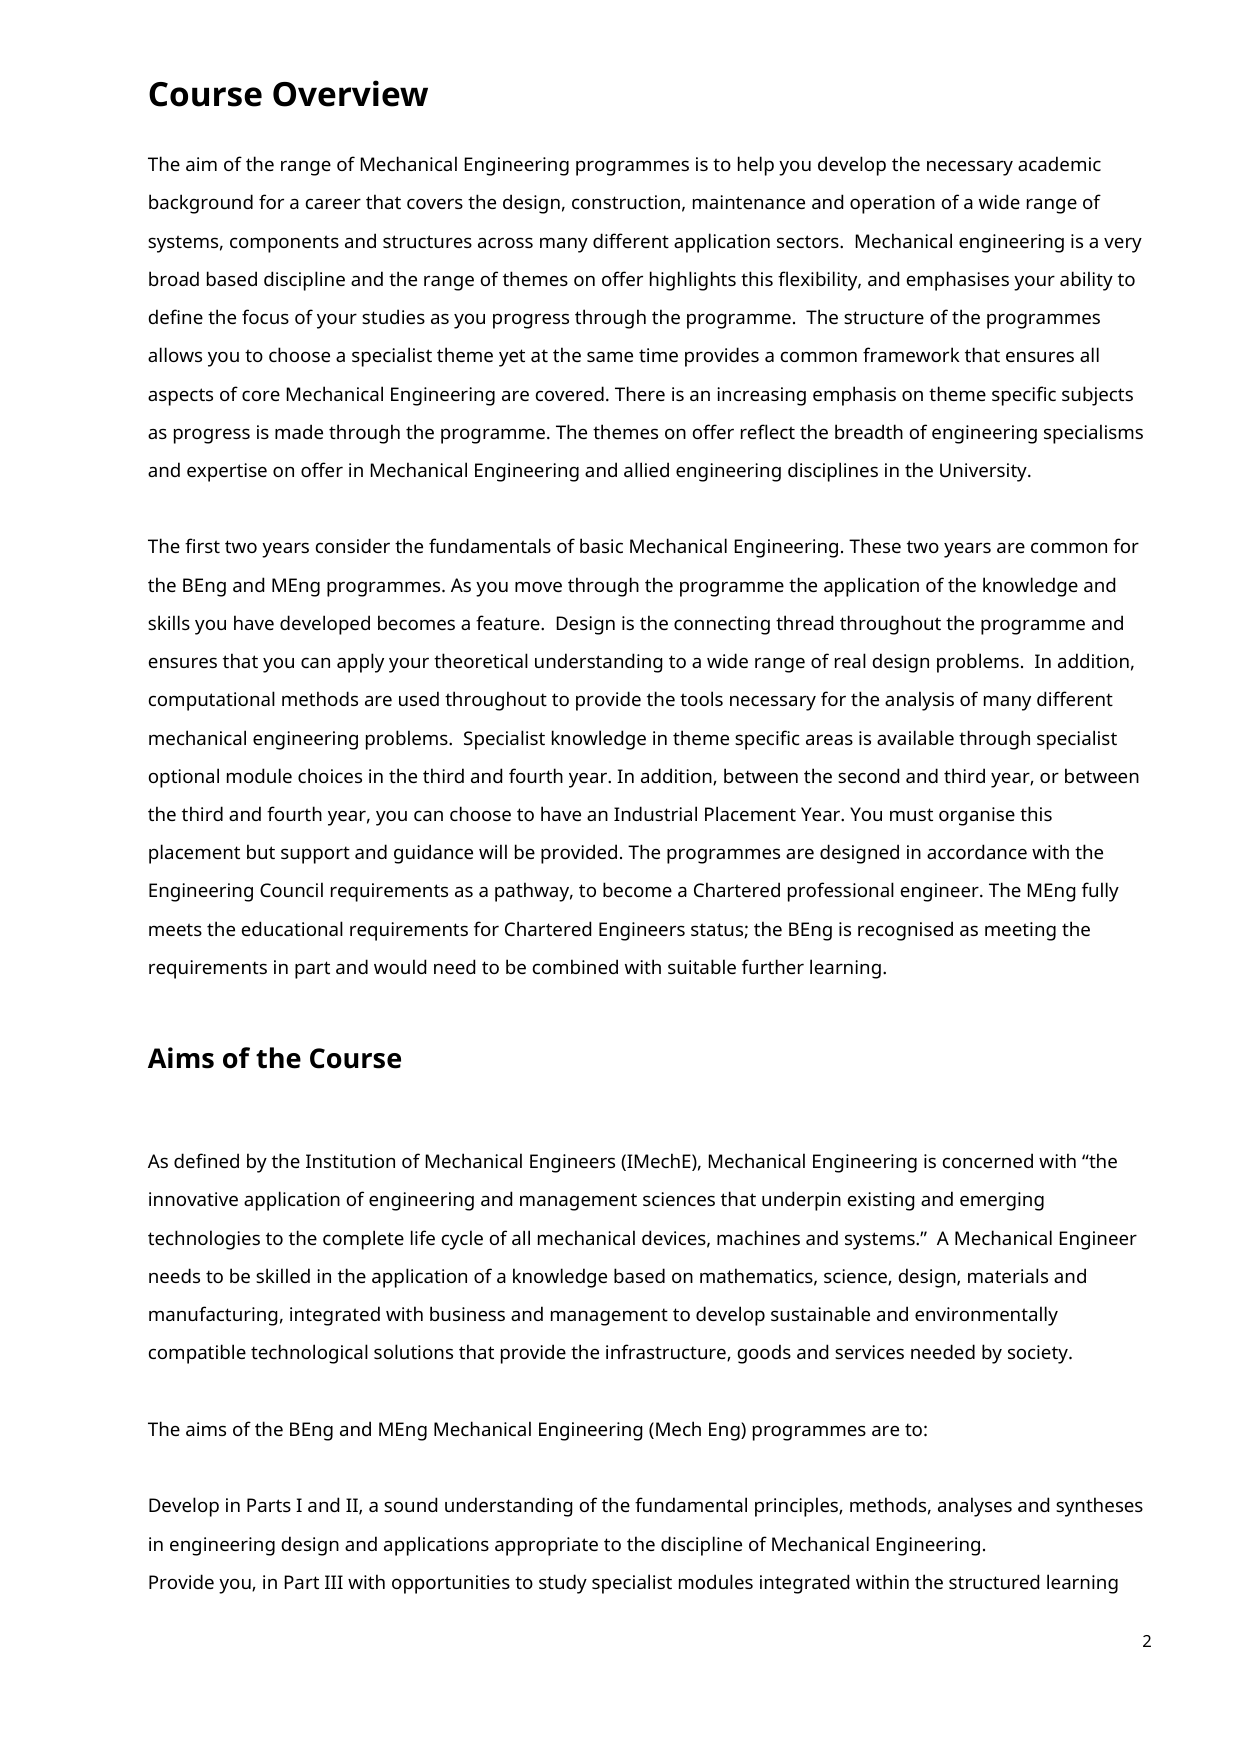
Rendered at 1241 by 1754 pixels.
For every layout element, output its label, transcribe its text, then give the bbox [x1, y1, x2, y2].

subtitle Aims of the Course [148, 1039, 1152, 1076]
text As defined by the Institution of Mechanical Engineers (IMechE), Mechanical Engineering is concerned with “the innovative application of engineering and management sciences that underpin existing and emerging technologies to the complete life cycle of all mechanical devices, machines and systems.” A Mechanical Engineer needs to be skilled in the application of a knowledge based on mathematics, science, design, materials and manufacturing, integrated with business and management to develop sustainable and environmentally compatible technological solutions that provide the infrastructure, goods and services needed by society. The aims of the BEng and MEng Mechanical Engineering (Mech Eng) programmes are to: Develop in Parts I and II, a sound understanding of the fundamental principles, methods, analyses and syntheses in engineering design and applications appropriate to the discipline of Mechanical Engineering. Provide you, in Part III with opportunities to study specialist modules integrated within the structured learning [148, 1148, 1152, 1594]
text The aim of the range of Mechanical Engineering programmes is to help you develop the necessary academic background for a career that covers the design, construction, maintenance and operation of a wide range of systems, components and structures across many different application sectors. Mechanical engineering is a very broad based discipline and the range of themes on offer highlights this flexibility, and emphasises your ability to define the focus of your studies as you progress through the programme. The structure of the programmes allows you to choose a specialist theme yet at the same time provides a common framework that ensures all aspects of core Mechanical Engineering are covered. There is an increasing emphasis on theme specific subjects as progress is made through the programme. The themes on offer reflect the breadth of engineering specialisms and expertise on offer in Mechanical Engineering and allied engineering disciplines in the University. The first two years consider the fundamentals of basic Mechanical Engineering. These two years are common for the BEng and MEng programmes. As you move through the programme the application of the knowledge and skills you have developed becomes a feature. Design is the connecting thread throughout the programme and ensures that you can apply your theoretical understanding to a wide range of real design problems. In addition, computational methods are used throughout to provide the tools necessary for the analysis of many different mechanical engineering problems. Specialist knowledge in theme specific areas is available through specialist optional module choices in the third and fourth year. In addition, between the second and third year, or between the third and fourth year, you can choose to have an Industrial Placement Year. You must organise this placement but support and guidance will be provided. The programmes are designed in accordance with the Engineering Council requirements as a pathway, to become a Chartered professional engineer. The MEng fully meets the educational requirements for Chartered Engineers status; the BEng is recognised as meeting the requirements in part and would need to be combined with suitable further learning. [148, 151, 1145, 980]
subtitle Course Overview [148, 71, 1152, 116]
